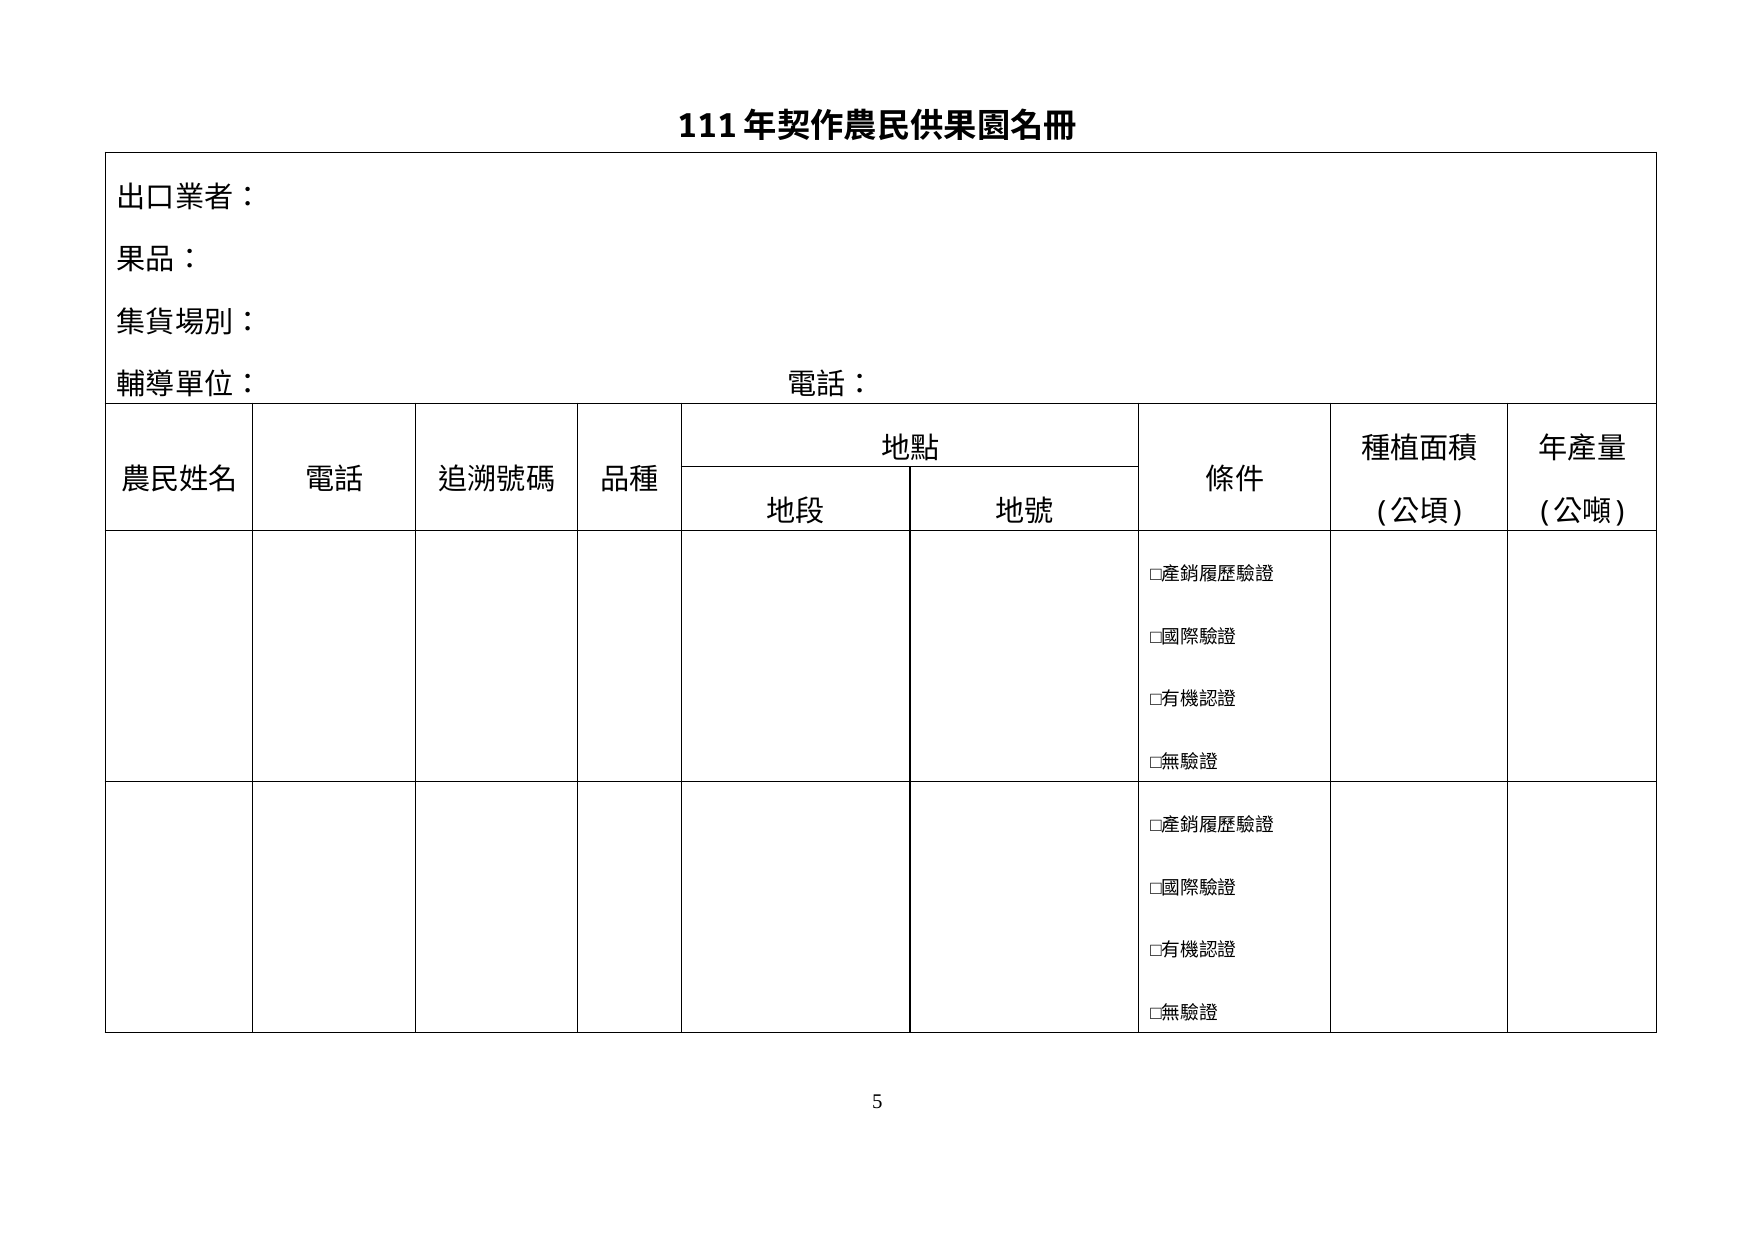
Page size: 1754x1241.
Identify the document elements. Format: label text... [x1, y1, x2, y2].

table_cell 追溯號碼 [416, 404, 577, 530]
table_cell [1331, 531, 1507, 781]
table_cell 農民姓名 [106, 404, 252, 530]
table_cell 品種 [578, 404, 681, 530]
table_cell [1508, 531, 1656, 781]
table_cell [253, 782, 415, 1032]
table_cell 電話 [253, 404, 415, 530]
table_cell [682, 531, 909, 781]
table_cell [1508, 782, 1656, 1032]
table_cell [682, 782, 909, 1032]
table_cell 地點 [682, 404, 1138, 466]
table_cell 條件 [1139, 404, 1330, 530]
text 111年契作農民供果園名冊 [150, 82, 1604, 144]
table_header 出口業者： 果品： 集貨場別： 輔導單位： 電話： [106, 153, 1656, 403]
table_cell [1331, 782, 1507, 1032]
table_cell [106, 782, 252, 1032]
table_cell 地號 [911, 467, 1138, 530]
table_cell 種植面積 (公頃) [1331, 404, 1507, 530]
table_cell [253, 531, 415, 781]
table_cell [911, 531, 1138, 781]
table_cell [578, 531, 681, 781]
table_cell 地段 [682, 467, 909, 530]
table_cell [911, 782, 1138, 1032]
table_cell □產銷履歷驗證 □國際驗證 □有機認證 □無驗證 [1139, 531, 1330, 781]
table_cell [106, 531, 252, 781]
table_cell □產銷履歷驗證 □國際驗證 □有機認證 □無驗證 [1139, 782, 1330, 1032]
table_cell 年產量 (公噸) [1508, 404, 1656, 530]
table_cell [578, 782, 681, 1032]
table_cell [416, 531, 577, 781]
table_cell [416, 782, 577, 1032]
